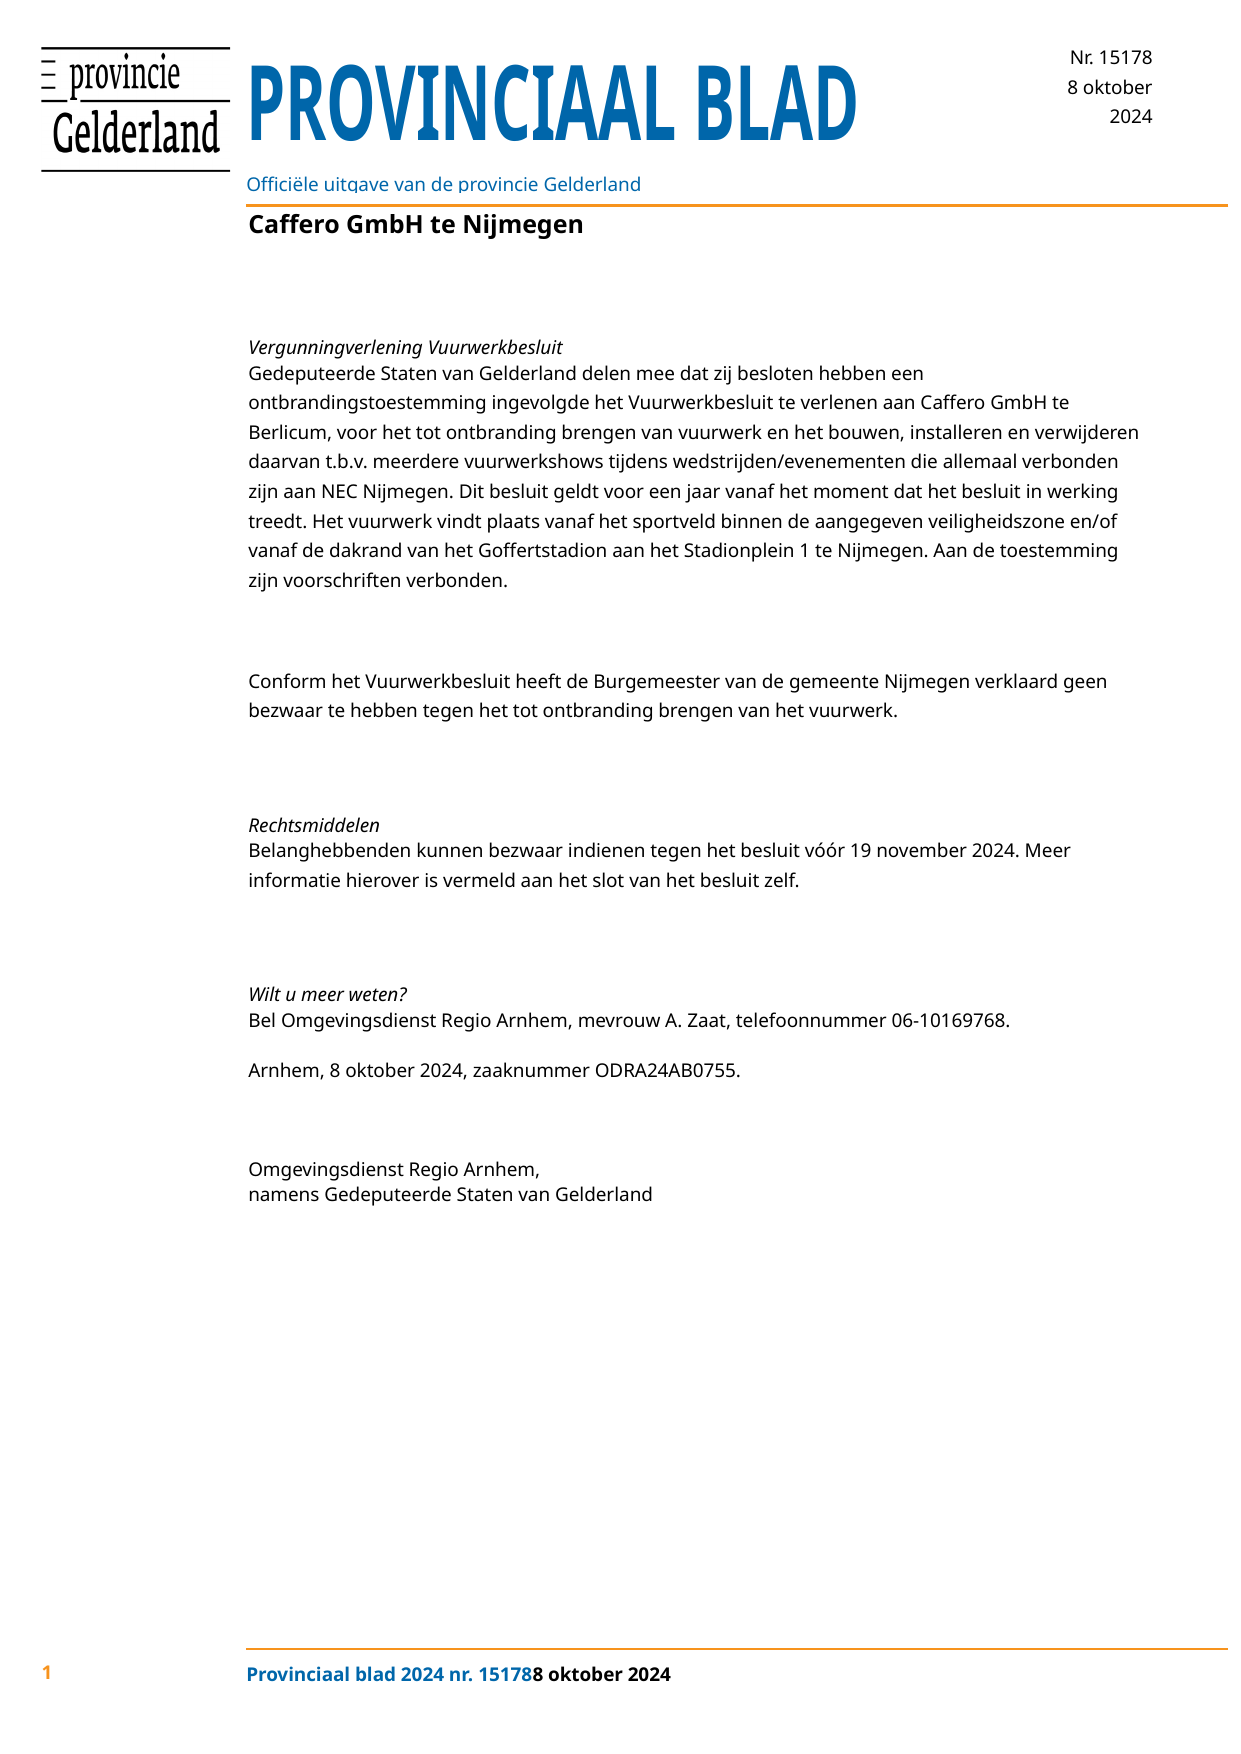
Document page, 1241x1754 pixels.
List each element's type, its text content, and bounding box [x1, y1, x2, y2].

text Vergunningverlening Vuurwerkbesluit [248, 334, 1152, 360]
text Bel Omgevingsdienst Regio Arnhem, mevrouw A. Zaat, telefoonnummer 06-10169768. [248, 1007, 1152, 1033]
text Wilt u meer weten? [248, 982, 1152, 1007]
text Omgevingsdienst Regio Arnhem, [248, 1156, 1152, 1182]
text Gedeputeerde Staten van Gelderland delen mee dat zij besloten hebben een ontbrandingstoestemming ingevolgde het Vuurwerkbesluit te verlenen aan Caffero GmbH te Berlicum, voor het tot ontbranding brengen van vuurwerk en het bouwen, installeren en verwijderen daarvan t.b.v. meerdere vuurwerkshows tijdens wedstrijden/evenementen die allemaal verbonden zijn aan NEC Nijmegen. Dit besluit geldt voor een jaar vanaf het moment dat het besluit in werking treedt. Het vuurwerk vindt plaats vanaf het sportveld binnen de aangegeven veiligheidszone en/of vanaf de dakrand van het Goffertstadion aan het Stadionplein 1 te Nijmegen. Aan de toestemming zijn voorschriften verbonden. [248, 360, 1152, 593]
text Belanghebbenden kunnen bezwaar indienen tegen het besluit vóór 19 november 2024. Meer informatie hierover is vermeld aan het slot van het besluit zelf. [248, 838, 1152, 893]
text Arnhem, 8 oktober 2024, zaaknummer ODRA24AB0755. [248, 1058, 1152, 1083]
picture [41, 47, 231, 172]
text Conform het Vuurwerkbesluit heeft de Burgemeester van de gemeente Nijmegen verklaard geen bezwaar te hebben tegen het tot ontbranding brengen van het vuurwerk. [248, 668, 1152, 723]
text Rechtsmiddelen [248, 812, 1152, 838]
text namens Gedeputeerde Staten van Gelderland [248, 1182, 1152, 1207]
text Caffero GmbH te Nijmegen [248, 207, 1152, 241]
